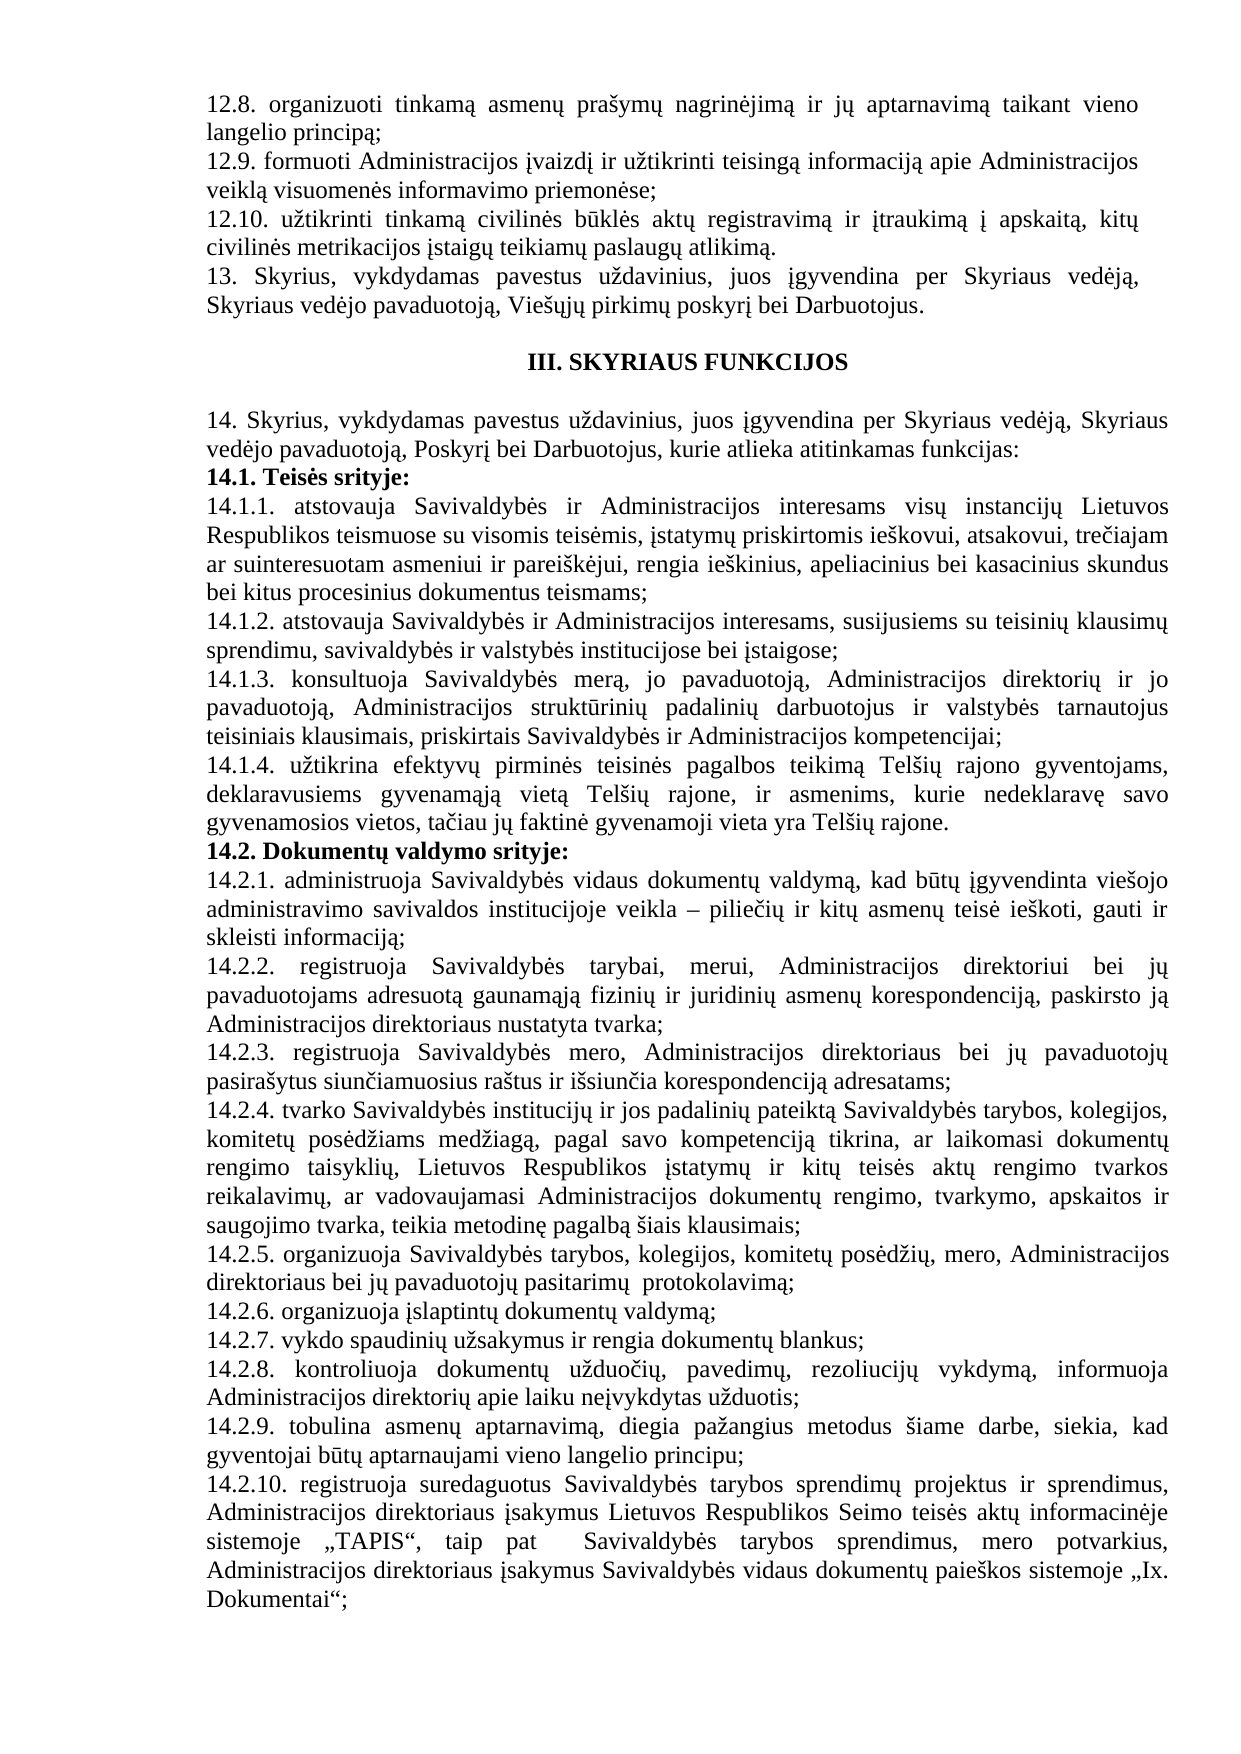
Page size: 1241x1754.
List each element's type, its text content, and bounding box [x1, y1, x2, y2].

text 14.1.1. atstovauja Savivaldybės ir Administracijos interesams visų instancijų Lietuvos Respublikos teismuose su visomis teisėmis, įstatymų priskirtomis ieškovui, atsakovui, trečiajam ar suinteresuotam asmeniui ir pareiškėjui, rengia ieškinius, apeliacinius bei kasacinius skundus bei kitus procesinius dokumentus teismams; [206, 491, 1169, 606]
text 12.8. organizuoti tinkamą asmenų prašymų nagrinėjimą ir jų aptarnavimą taikant vieno langelio principą; [206, 89, 1140, 146]
text 14.2.2. registruoja Savivaldybės tarybai, merui, Administracijos direktoriui bei jų pavaduotojams adresuotą gaunamąją fizinių ir juridinių asmenų korespondenciją, paskirsto ją Administracijos direktoriaus nustatyta tvarka; [206, 951, 1169, 1037]
text 12.9. formuoti Administracijos įvaizdį ir užtikrinti teisingą informaciją apie Administracijos veiklą visuomenės informavimo priemonėse; [206, 146, 1140, 204]
text 14.2.10. registruoja suredaguotus Savivaldybės tarybos sprendimų projektus ir sprendimus, Administracijos direktoriaus įsakymus Lietuvos Respublikos Seimo teisės aktų informacinėje sistemoje „TAPIS“, taip pat Savivaldybės tarybos sprendimus, mero potvarkius, Administracijos direktoriaus įsakymus Savivaldybės vidaus dokumentų paieškos sistemoje „Ix. Dokumentai“; [206, 1469, 1169, 1612]
text 13. Skyrius, vykdydamas pavestus uždavinius, juos įgyvendina per Skyriaus vedėją, Skyriaus vedėjo pavaduotoją, Viešųjų pirkimų poskyrį bei Darbuotojus. [206, 261, 1140, 319]
text 14.1.3. konsultuoja Savivaldybės merą, jo pavaduotoją, Administracijos direktorių ir jo pavaduotoją, Administracijos struktūrinių padalinių darbuotojus ir valstybės tarnautojus teisiniais klausimais, priskirtais Savivaldybės ir Administracijos kompetencijai; [206, 664, 1169, 750]
text 14.2.6. organizuoja įslaptintų dokumentų valdymą; [206, 1296, 1169, 1325]
text 14.1.2. atstovauja Savivaldybės ir Administracijos interesams, susijusiems su teisinių klausimų sprendimu, savivaldybės ir valstybės institucijose bei įstaigose; [206, 606, 1169, 664]
text 14.2.4. tvarko Savivaldybės institucijų ir jos padalinių pateiktą Savivaldybės tarybos, kolegijos, komitetų posėdžiams medžiagą, pagal savo kompetenciją tikrina, ar laikomasi dokumentų rengimo taisyklių, Lietuvos Respublikos įstatymų ir kitų teisės aktų rengimo tvarkos reikalavimų, ar vadovaujamasi Administracijos dokumentų rengimo, tvarkymo, apskaitos ir saugojimo tvarka, teikia metodinę pagalbą šiais klausimais; [206, 1095, 1169, 1239]
text 14.2.7. vykdo spaudinių užsakymus ir rengia dokumentų blankus; [206, 1325, 1169, 1354]
text 14.2. Dokumentų valdymo srityje: [206, 836, 1169, 865]
text 14.1.4. užtikrina efektyvų pirminės teisinės pagalbos teikimą Telšių rajono gyventojams, deklaravusiems gyvenamąją vietą Telšių rajone, ir asmenims, kurie nedeklaravę savo gyvenamosios vietos, tačiau jų faktinė gyvenamoji vieta yra Telšių rajone. [206, 750, 1169, 836]
text 14.2.3. registruoja Savivaldybės mero, Administracijos direktoriaus bei jų pavaduotojų pasirašytus siunčiamuosius raštus ir išsiunčia korespondenciją adresatams; [206, 1037, 1169, 1095]
text 14.2.5. organizuoja Savivaldybės tarybos, kolegijos, komitetų posėdžių, mero, Administracijos direktoriaus bei jų pavaduotojų pasitarimų protokolavimą; [206, 1239, 1169, 1296]
text 14.2.8. kontroliuoja dokumentų užduočių, pavedimų, rezoliucijų vykdymą, informuoja Administracijos direktorių apie laiku neįvykdytas užduotis; [206, 1354, 1169, 1411]
text 14.2.1. administruoja Savivaldybės vidaus dokumentų valdymą, kad būtų įgyvendinta viešojo administravimo savivaldos institucijoje veikla – piliečių ir kitų asmenų teisė ieškoti, gauti ir skleisti informaciją; [206, 865, 1169, 951]
text 12.10. užtikrinti tinkamą civilinės būklės aktų registravimą ir įtraukimą į apskaitą, kitų civilinės metrikacijos įstaigų teikiamų paslaugų atlikimą. [206, 204, 1140, 261]
text 14.1. Teisės srityje: [206, 462, 1169, 491]
text 14. Skyrius, vykdydamas pavestus uždavinius, juos įgyvendina per Skyriaus vedėją, Skyriaus vedėjo pavaduotoją, Poskyrį bei Darbuotojus, kurie atlieka atitinkamas funkcijas: [206, 405, 1169, 462]
text III. SKYRIAUS FUNKCIJOS [206, 347, 1169, 376]
text 14.2.9. tobulina asmenų aptarnavimą, diegia pažangius metodus šiame darbe, siekia, kad gyventojai būtų aptarnaujami vieno langelio principu; [206, 1411, 1169, 1469]
